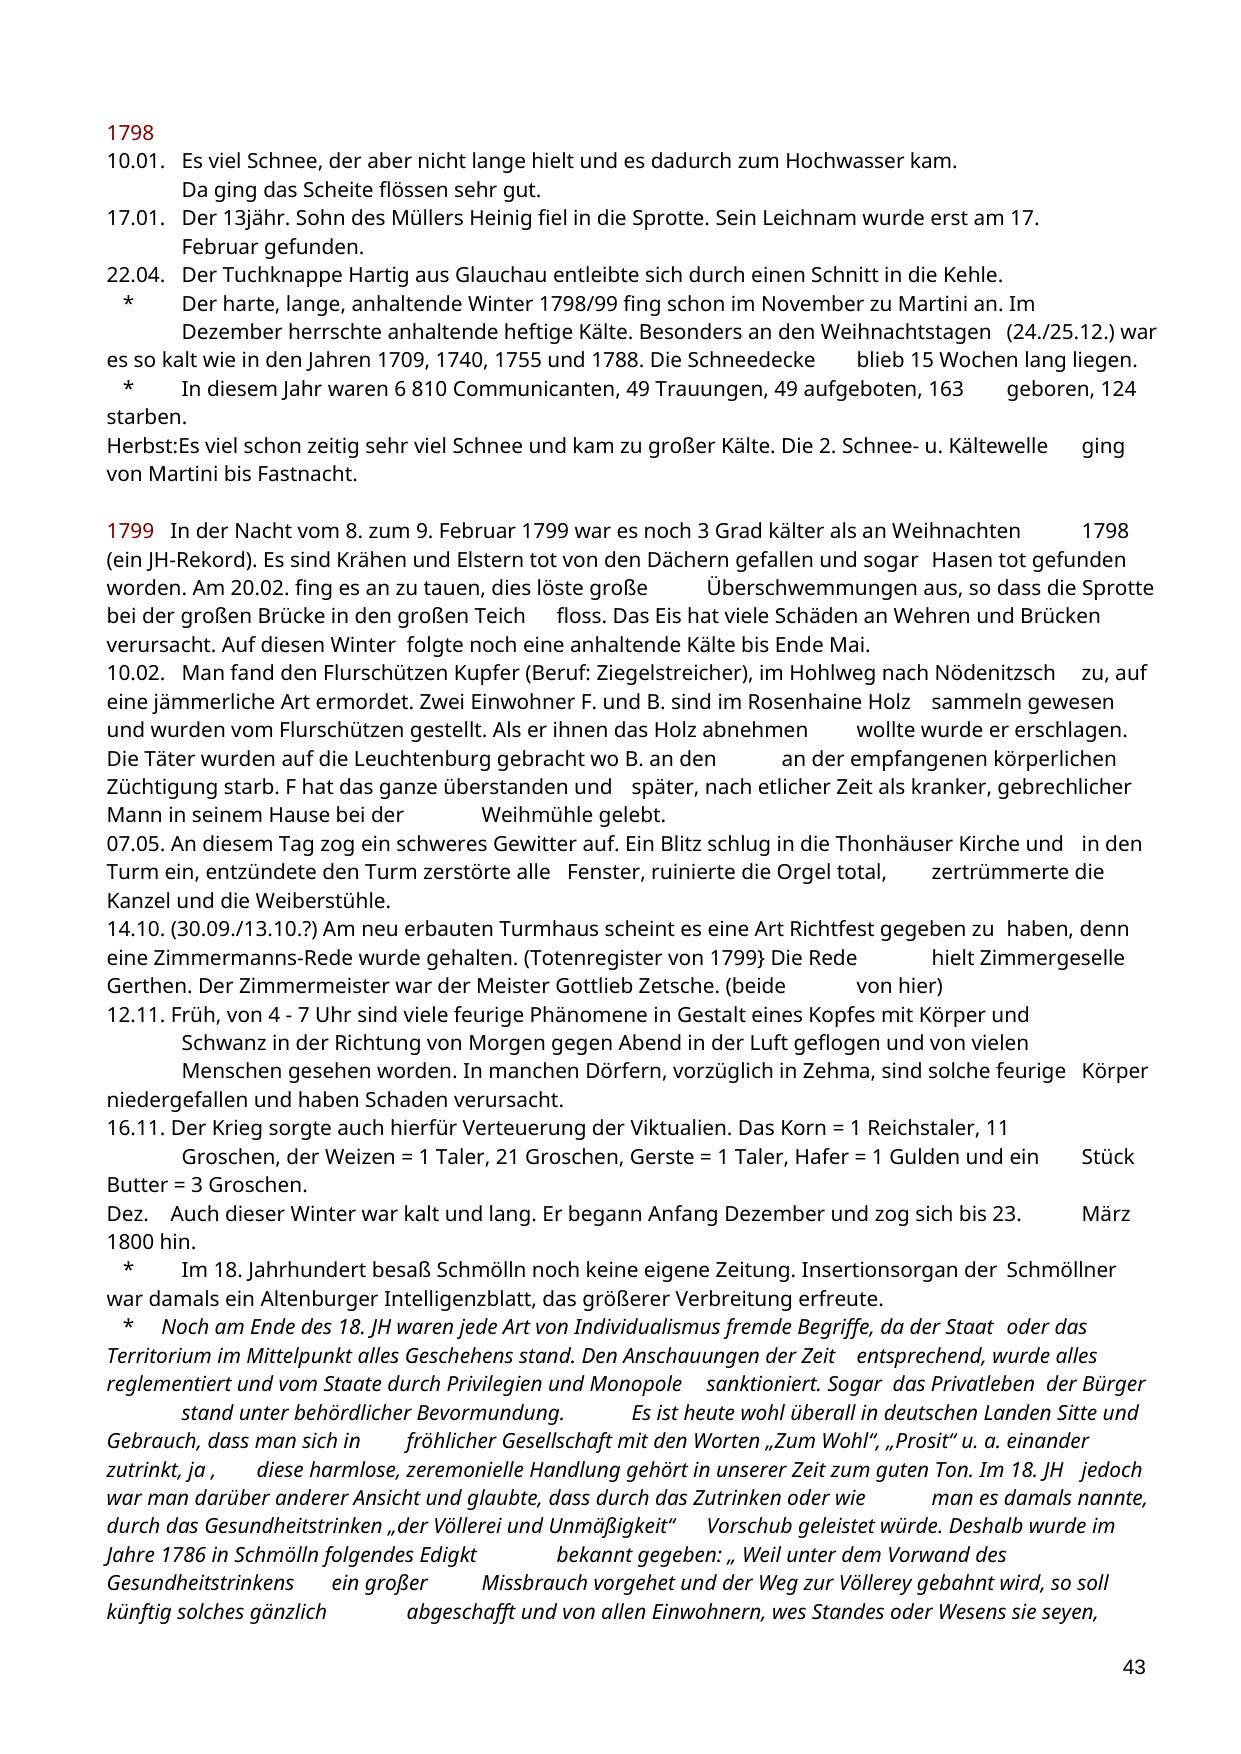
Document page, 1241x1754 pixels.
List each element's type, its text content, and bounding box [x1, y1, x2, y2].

text 22.04. Der Tuchknappe Hartig aus Glauchau entleibte sich durch einen Schnitt in die Kehle. [106, 260, 1157, 289]
text 07.05. An diesem Tag zog ein schweres Gewitter auf. Ein Blitz schlug in die Thonhäuser Kirche und in den Turm ein, entzündete den Turm zerstörte alle Fenster, ruinierte die Orgel total, zertrümmerte die Kanzel und die Weiberstühle. [106, 829, 1157, 914]
text Da ging das Scheite flössen sehr gut. [106, 175, 1157, 203]
text Dez. Auch dieser Winter war kalt und lang. Er begann Anfang Dezember und zog sich bis 23. März 1800 hin. [106, 1199, 1157, 1256]
text * Im 18. Jahrhundert besaß Schmölln noch keine eigene Zeitung. Insertionsorgan der Schmöllner war damals ein Altenburger Intelligenzblatt, das größerer Verbreitung erfreute. [106, 1256, 1157, 1312]
text 1799 In der Nacht vom 8. zum 9. Februar 1799 war es noch 3 Grad kälter als an Weihnachten 1798 (ein JH-Rekord). Es sind Krähen und Elstern tot von den Dächern gefallen und sogar Hasen tot gefunden worden. Am 20.02. fing es an zu tauen, dies löste große Überschwemmungen aus, so dass die Sprotte bei der großen Brücke in den großen Teich floss. Das Eis hat viele Schäden an Wehren und Brücken verursacht. Auf diesen Winter folgte noch eine anhaltende Kälte bis Ende Mai. [106, 516, 1157, 658]
text 16.11. Der Krieg sorgte auch hierfür Verteuerung der Viktualien. Das Korn = 1 Reichstaler, 11 Groschen, der Weizen = 1 Taler, 21 Groschen, Gerste = 1 Taler, Hafer = 1 Gulden und ein Stück Butter = 3 Groschen. [106, 1113, 1157, 1199]
text 17.01. Der 13jähr. Sohn des Müllers Heinig fiel in die Sprotte. Sein Leichnam wurde erst am 17. Februar gefunden. [106, 203, 1157, 260]
text 1798 [106, 118, 1157, 147]
text 14.10. (30.09./13.10.?) Am neu erbauten Turmhaus scheint es eine Art Richtfest gegeben zu haben, denn eine Zimmermanns-Rede wurde gehalten. (Totenregister von 1799} Die Rede hielt Zimmergeselle Gerthen. Der Zimmermeister war der Meister Gottlieb Zetsche. (beide von hier) [106, 914, 1157, 1000]
text 12.11. Früh, von 4 - 7 Uhr sind viele feurige Phänomene in Gestalt eines Kopfes mit Körper und Schwanz in der Richtung von Morgen gegen Abend in der Luft geflogen und von vielen Menschen gesehen worden. In manchen Dörfern, vorzüglich in Zehma, sind solche feurige Körper niedergefallen und haben Schaden verursacht. [106, 1000, 1157, 1113]
text Herbst:Es viel schon zeitig sehr viel Schnee und kam zu großer Kälte. Die 2. Schnee- u. Kältewelle ging von Martini bis Fastnacht. [106, 431, 1157, 488]
text * In diesem Jahr waren 6 810 Communicanten, 49 Trauungen, 49 aufgeboten, 163 geboren, 124 starben. [106, 374, 1157, 431]
text * Der harte, lange, anhaltende Winter 1798/99 fing schon im November zu Martini an. Im Dezember herrschte anhaltende heftige Kälte. Besonders an den Weihnachtstagen (24./25.12.) war es so kalt wie in den Jahren 1709, 1740, 1755 und 1788. Die Schneedecke blieb 15 Wochen lang liegen. [106, 289, 1157, 374]
text 10.01. Es viel Schnee, der aber nicht lange hielt und es dadurch zum Hochwasser kam. [106, 147, 1157, 175]
text 10.02. Man fand den Flurschützen Kupfer (Beruf: Ziegelstreicher), im Hohlweg nach Nödenitzsch zu, auf eine jämmerliche Art ermordet. Zwei Einwohner F. und B. sind im Rosenhaine Holz sammeln gewesen und wurden vom Flurschützen gestellt. Als er ihnen das Holz abnehmen wollte wurde er erschlagen. Die Täter wurden auf die Leuchtenburg gebracht wo B. an den an der empfangenen körperlichen Züchtigung starb. F hat das ganze überstanden und später, nach etlicher Zeit als kranker, gebrechlicher Mann in seinem Hause bei der Weihmühle gelebt. [106, 658, 1157, 829]
text * Noch am Ende des 18. JH waren jede Art von Individualismus fremde Begriffe, da der Staat oder das Territorium im Mittelpunkt alles Geschehens stand. Den Anschauungen der Zeit entsprechend, wurde alles reglementiert und vom Staate durch Privilegien und Monopole sanktioniert. Sogar das Privatleben der Bürger stand unter behördlicher Bevormundung. Es ist heute wohl überall in deutschen Landen Sitte und Gebrauch, dass man sich in fröhlicher Gesellschaft mit den Worten „Zum Wohl“, „Prosit“ u. a. einander zutrinkt, ja , diese harmlose, zeremonielle Handlung gehört in unserer Zeit zum guten Ton. Im 18. JH jedoch war man darüber anderer Ansicht und glaubte, dass durch das Zutrinken oder wie man es damals nannte, durch das Gesundheitstrinken „der Völlerei und Unmäßigkeit“ Vorschub geleistet würde. Deshalb wurde im Jahre 1786 in Schmölln folgendes Edigkt bekannt gegeben: „ Weil unter dem Vorwand des Gesundheitstrinkens ein großer Missbrauch vorgehet und der Weg zur Völlerey gebahnt wird, so soll künftig solches gänzlich abgeschafft und von allen Einwohnern, wes Standes oder Wesens sie seyen, [106, 1312, 1157, 1625]
